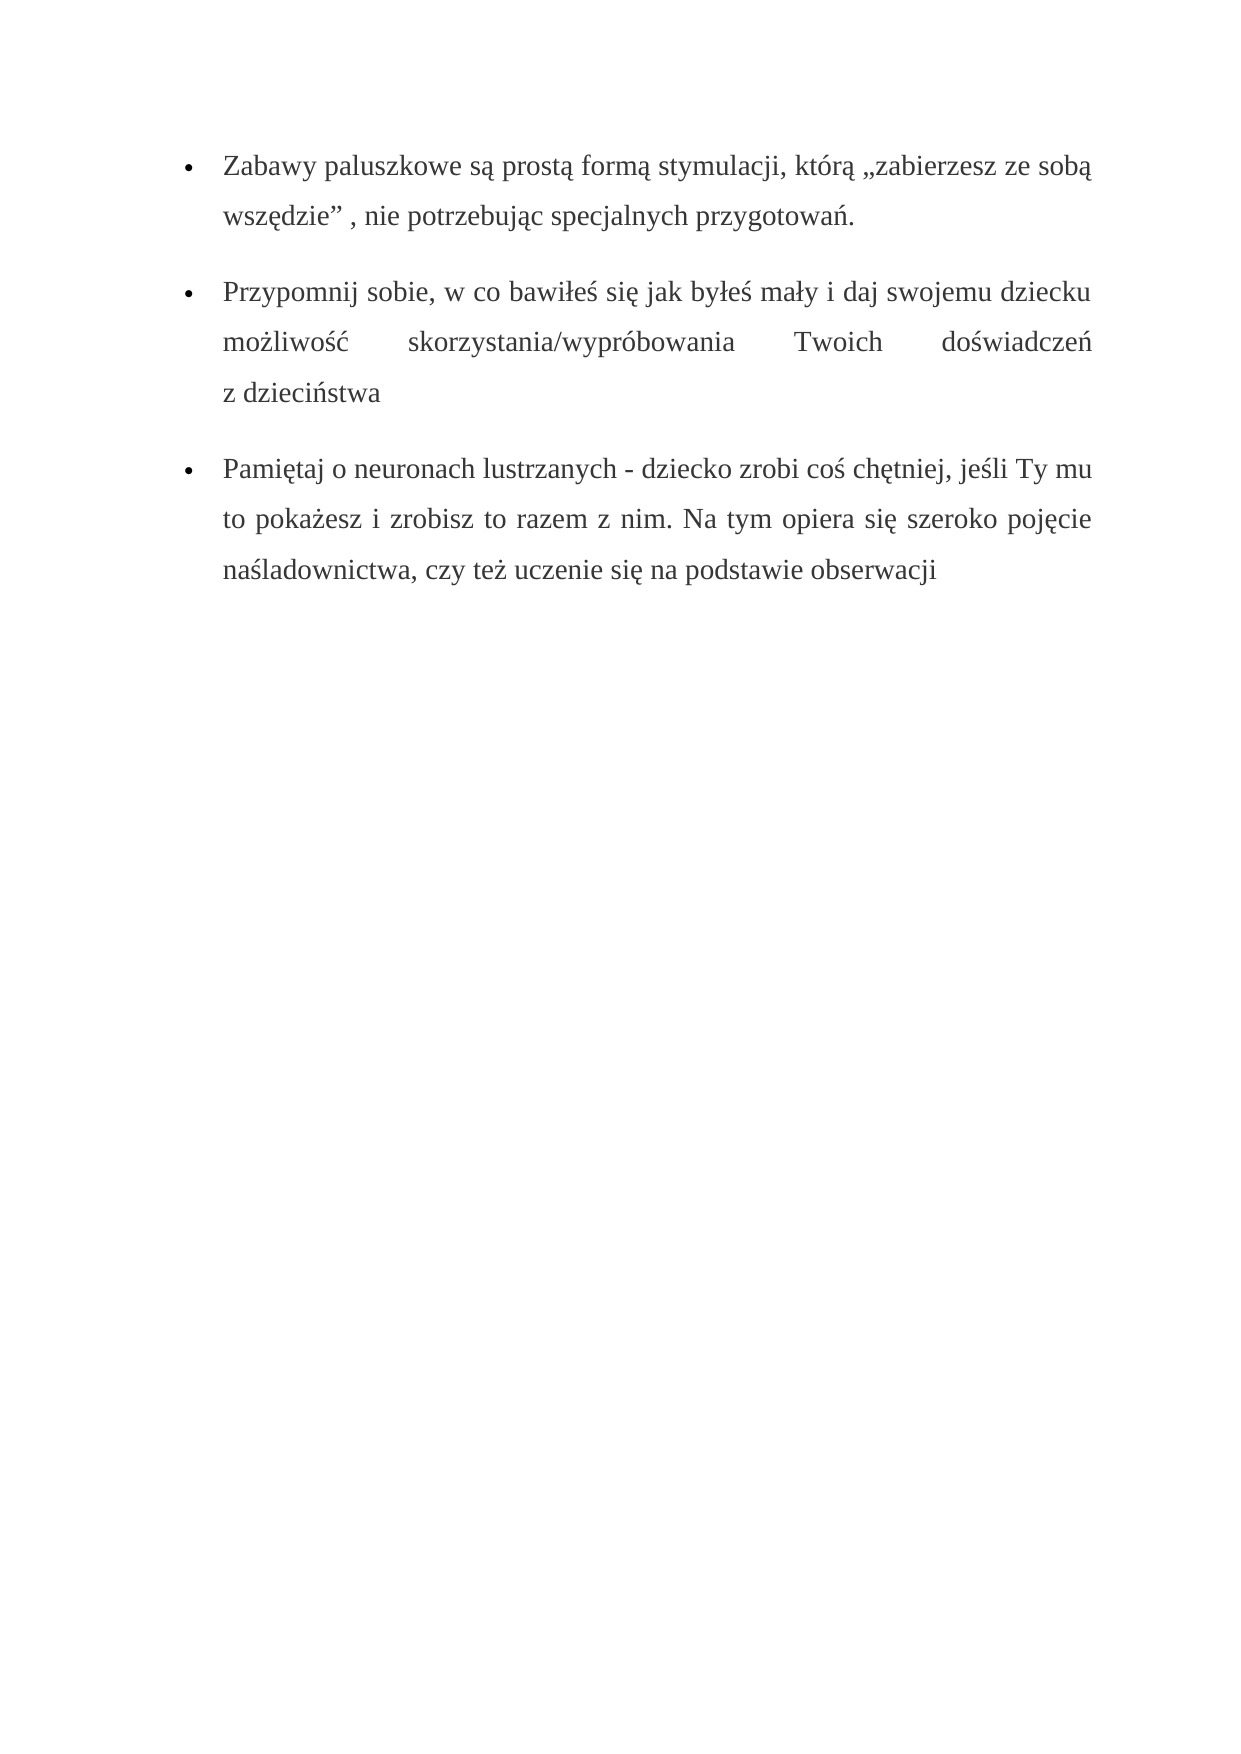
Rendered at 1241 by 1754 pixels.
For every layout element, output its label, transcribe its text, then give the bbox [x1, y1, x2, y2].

list Przypomnij sobie, w co bawiłeś się jak byłeś mały i daj swojemu dziecku możliwość skorzystania/wypróbowania Twoich doświadczeń z dzieciństwa [185, 274, 1093, 408]
list Pamiętaj o neuronach lustrzanych - dziecko zrobi coś chętniej, jeśli Ty mu to pokażesz i zrobisz to razem z nim. Na tym opiera się szeroko pojęcie naśladownictwa, czy też uczenie się na podstawie obserwacji [185, 451, 1093, 585]
list Zabawy paluszkowe są prostą formą stymulacji, którą „zabierzesz ze sobą wszędzie” , nie potrzebując specjalnych przygotowań. [185, 148, 1093, 231]
